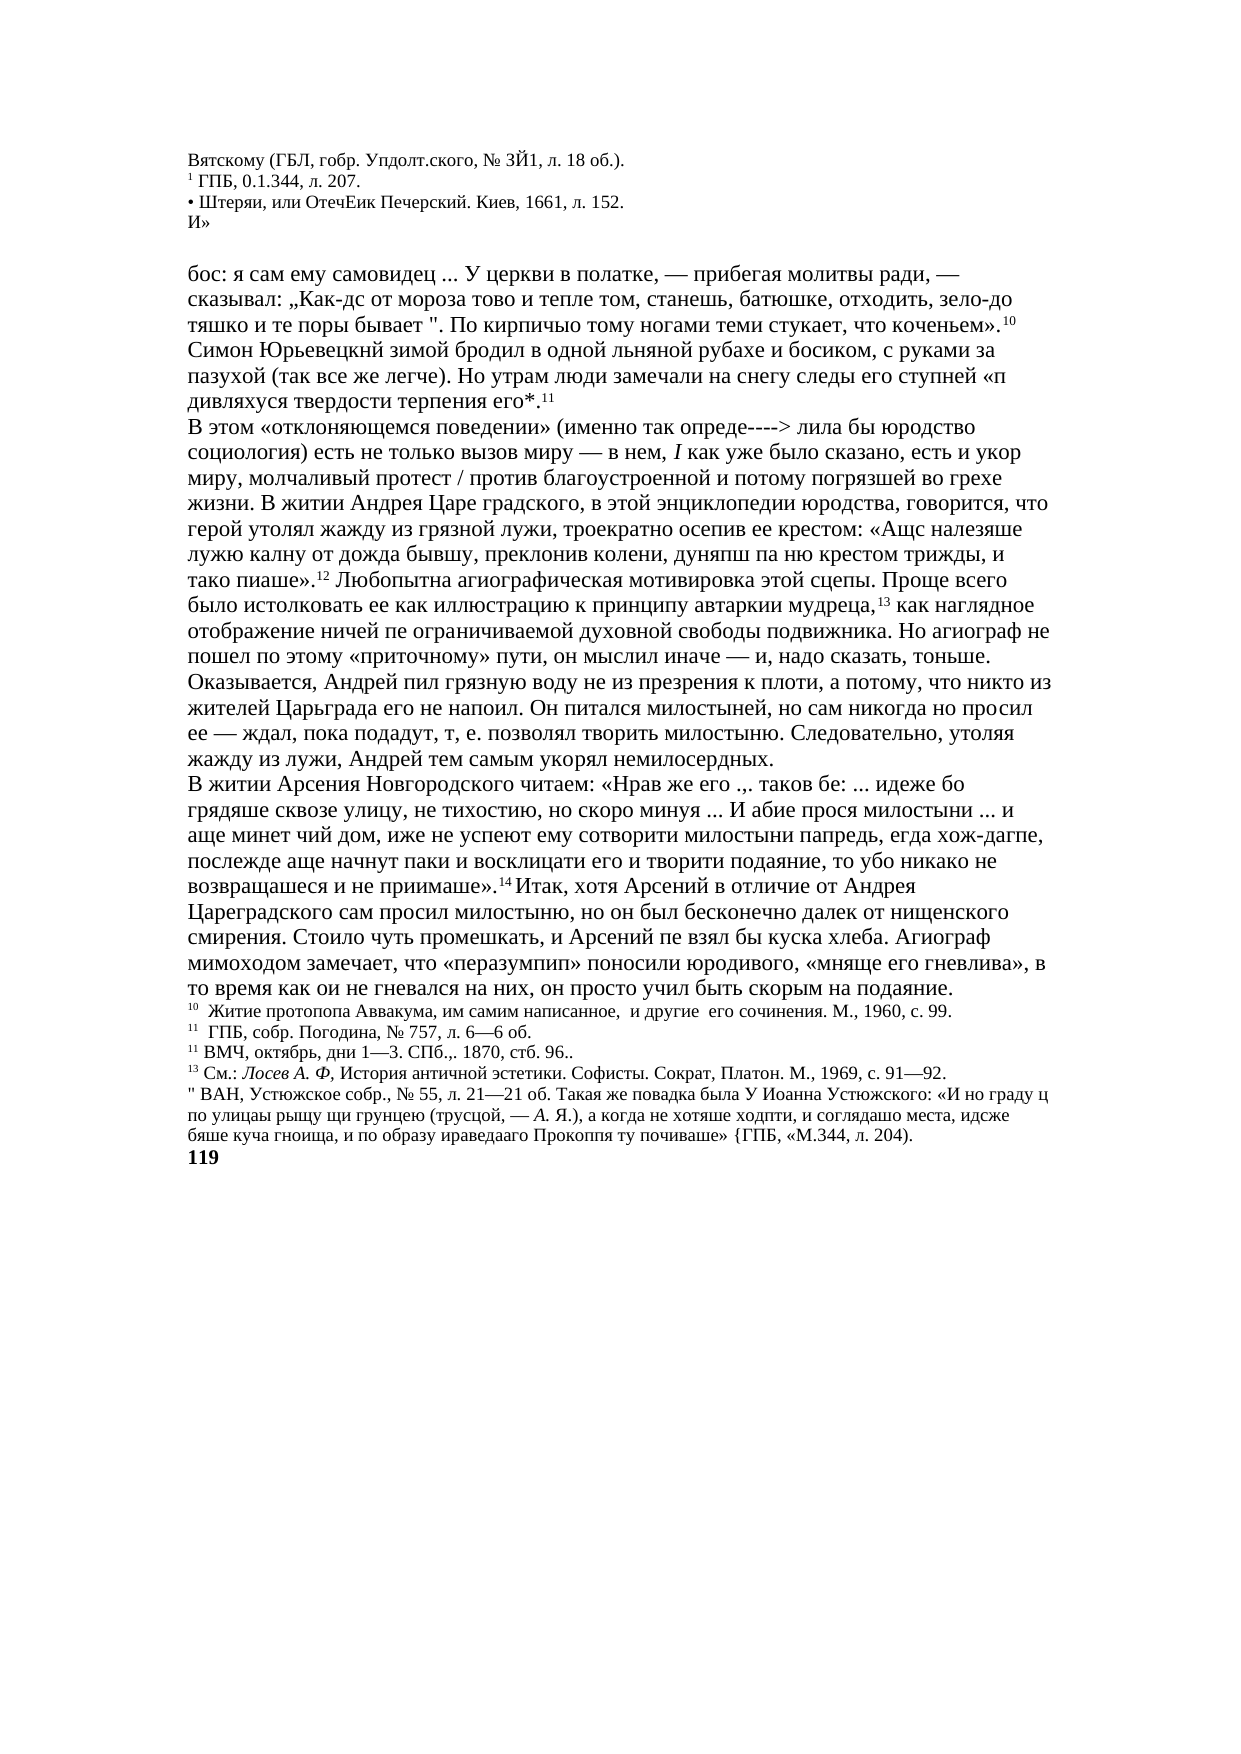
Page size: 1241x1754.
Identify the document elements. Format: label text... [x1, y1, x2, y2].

text Вятскому (ГБЛ, гобр. Упдолт.ского, № ЗЙ1, л. 18 об.). [187, 150, 1053, 171]
text 119 [187, 1146, 1053, 1169]
text 11 ГПБ, собр. Погодина, № 757, л. 6—6 об. [187, 1021, 1053, 1042]
text " ВАН, Устюжское собр., № 55, л. 21—21 об. Такая же повадка была У Иоанна Устюжского: «И но граду ц по улицаы рыщу щи грунцею (трусцой, — А. Я.), а когда не хотяше ходпти, и соглядашо места, идсже бяше куча гноища, и по образу ираведааго Прокоппя ту почиваше» {ГПБ, «М.344, л. 204). [187, 1084, 1053, 1146]
text • Штеряи, или ОтечЕик Печерский. Киев, 1661, л. 152. [187, 191, 1053, 212]
text бос: я сам ему самовидец ... У церкви в полатке, — прибегая молитвы ради, — сказывал: „Как-дс от мороза тово и тепле том, станешь, батюшке, отходить, зело-до тяшко и те поры бывает ". По кирпичыо тому ногами теми стукает, что коченьем».10 Симон Юрьевецкнй зимой бродил в одной льняной рубахе и босиком, с руками за пазухой (так все же легче). Но утрам люди заме­чали на снегу следы его ступней «п дивляхуся твердости терпе­ния его*.11 [187, 261, 1053, 414]
text 11 ВМЧ, октябрь, дни 1—3. СПб.,. 1870, стб. 96.. [187, 1042, 1053, 1063]
text В житии Арсения Новгородского читаем: «Нрав же его .,. таков бе: ... идеже бо грядяше сквозе улицу, не тихостию, но скоро минуя ... И абие прося милостыни ... и аще минет чий дом, иже не успеют ему сотворити милостыни папредь, егда хож-дагпе, послежде аще начнут паки и восклицати его и творити подаяние, то убо никако не возвращашеся и не приимаше».14 Итак, хотя Арсений в отличие от Андрея Цареградского сам про­сил милостыню, но он был бесконечно далек от нищенского сми­рения. Стоило чуть промешкать, и Арсений пе взял бы куска хлеба. Агиограф мимоходом замечает, что «перазумпип» поносили юродивого, «мняще его гневлива», в то время как ои не гневался на них, он просто учил быть скорым на подаяние. [187, 771, 1053, 1001]
text 1 ГПБ, 0.1.344, л. 207. [187, 171, 1053, 191]
text И» [187, 212, 1053, 233]
text 13 См.: Лосев А. Ф, История античной эстетики. Софисты. Сократ, Пла­тон. М., 1969, с. 91—92. [187, 1063, 1053, 1084]
text 10 Житие протопопа Аввакума, им самим написанное, и другие его сочинения. М., 1960, с. 99. [187, 1001, 1053, 1021]
text В этом «отклоняющемся поведении» (именно так опреде----> лила бы юродство социология) есть не только вызов миру — в нем, I как уже было сказано, есть и укор миру, молчаливый протест / против благоустроенной и потому погрязшей во грехе жизни. В житии Андрея Царе градского, в этой энциклопедии юродства, говорится, что герой утолял жажду из грязной лужи, троекратно осепив ее крестом: «Ащс налезяше лужю калну от дожда бывшу, преклонив колени, дуняпш па ню крестом трижды, и тако пиаше».12 Любопытна агиографическая мотивировка этой сцепы. Проще всего было истолковать ее как иллюстрацию к принципу автаркии мудреца,13 как наглядное отображение ничей пе огра­ничиваемой духовной свободы подвижника. Но агиограф не по­шел по этому «приточному» пути, он мыслил иначе — и, надо сказать, тоньше. Оказывается, Андрей пил грязную воду не из презрения к плоти, а потому, что никто из жителей Царьграда его не напоил. Он питался милостыней, но сам никогда но про­сил ее — ждал, пока подадут, т, е. позволял творить милостыню. Следовательно, утоляя жажду из лужи, Андрей тем самым уко­рял немилосердных. [187, 414, 1053, 771]
